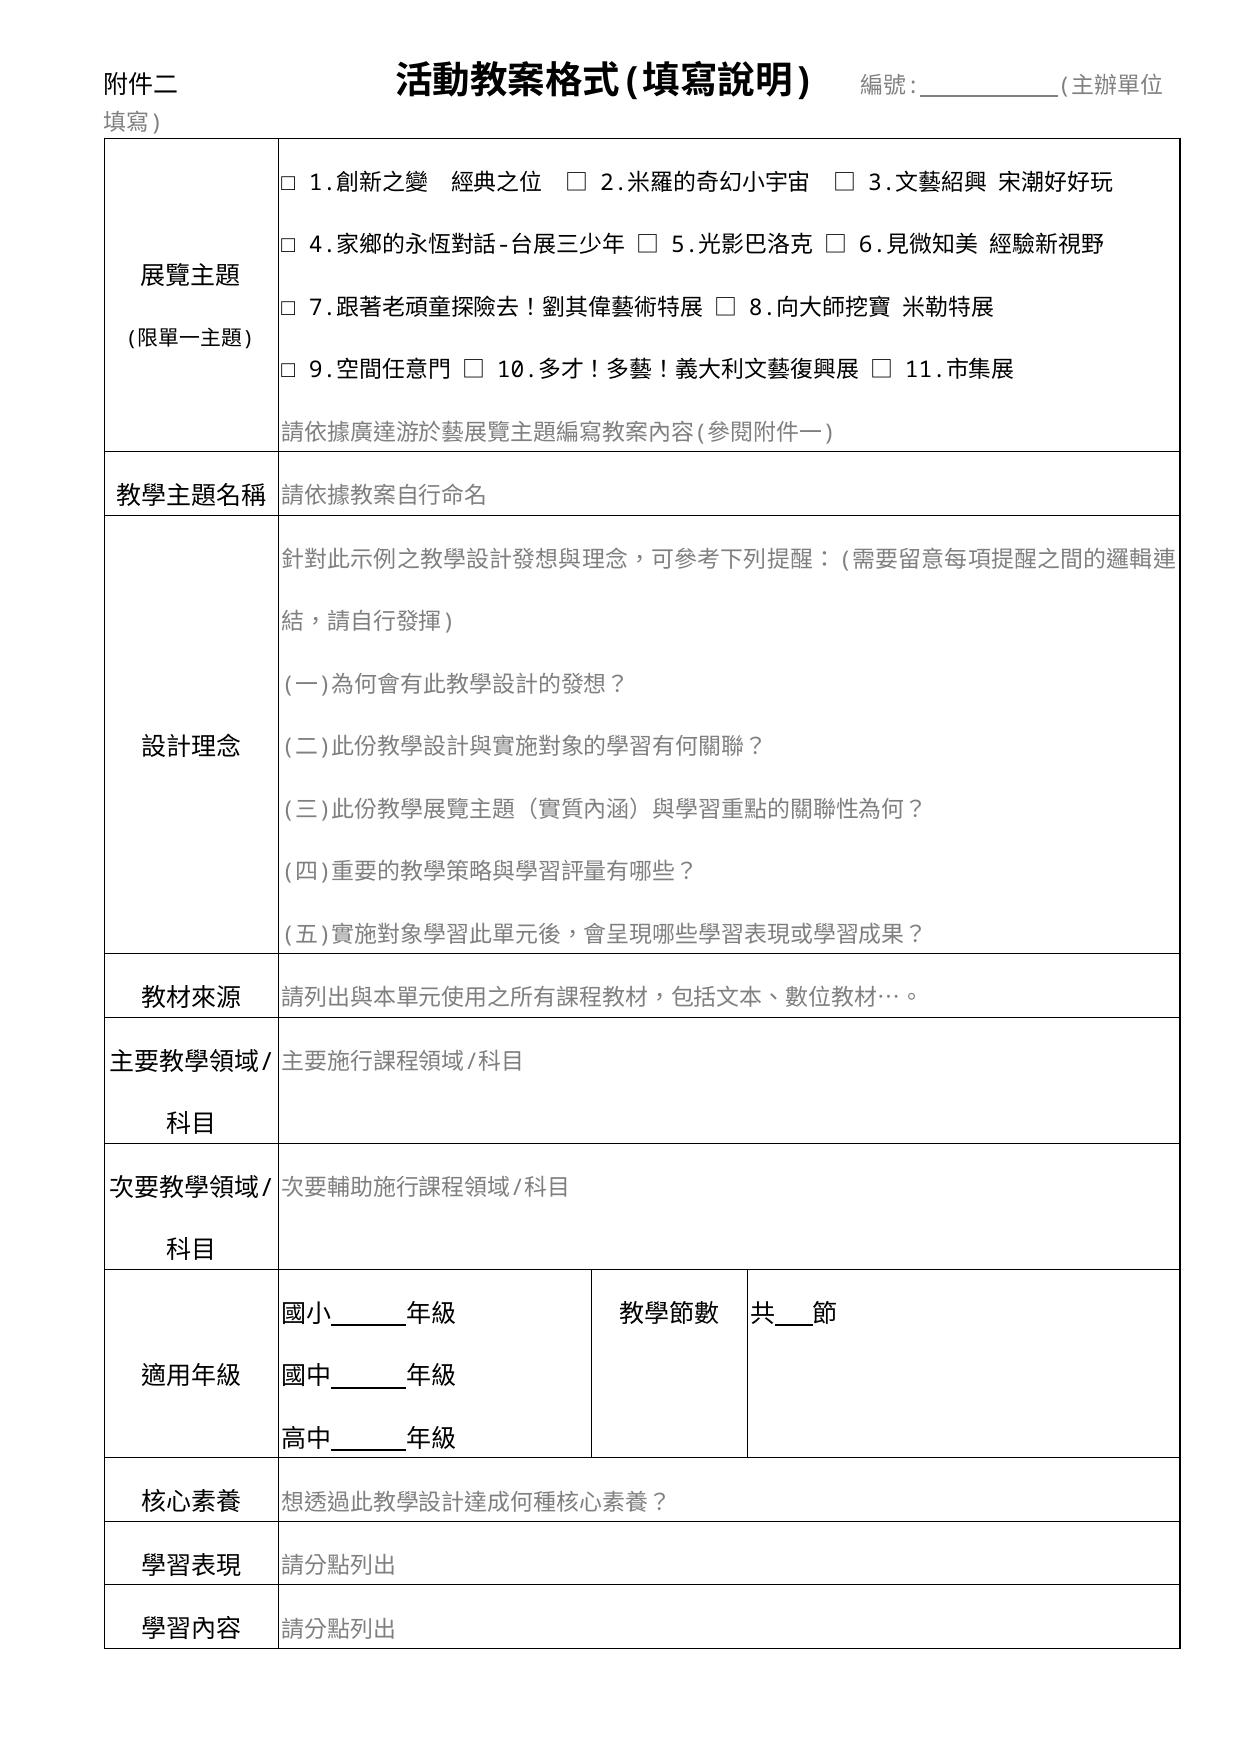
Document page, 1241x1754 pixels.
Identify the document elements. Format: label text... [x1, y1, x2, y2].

table_cell 請依據教案自行命名 [279, 452, 1179, 514]
table_header 展覽主題 (限單一主題) [105, 139, 278, 451]
table_cell 教材來源 [105, 954, 278, 1017]
table_cell 次要教學領域/科目 [105, 1144, 278, 1269]
table_cell 次要輔助施行課程領域/科目 [279, 1144, 1179, 1269]
table_cell 國小 年級 國中 年級 高中 年級 [279, 1270, 591, 1457]
table_cell 學習表現 [105, 1522, 278, 1584]
table_cell 請列出與本單元使用之所有課程教材，包括文本、數位教材…。 [279, 954, 1179, 1017]
table_cell 學習內容 [105, 1585, 278, 1648]
table_cell 主要施行課程領域/科目 [279, 1018, 1179, 1143]
table_header □ 1.創新之變 經典之位 □ 2.米羅的奇幻小宇宙 □ 3.文藝紹興 宋潮好好玩 □ 4.家鄉的永恆對話-台展三少年 □ 5.光影巴洛克 □ 6.見微知美 經驗新視野 □ 7.跟著老頑童探險去！劉其偉藝術特展 □ 8.向大師挖寶 米勒特展 □ 9.空間任意門 □ 10.多才！多藝！義大利文藝復興展 □ 11.市集展 請依據廣達游於藝展覽主題編寫教案內容(參閱附件一) [279, 139, 1179, 451]
table_cell 針對此示例之教學設計發想與理念，可參考下列提醒：(需要留意每項提醒之間的邏輯連結，請自行發揮) (一)為何會有此教學設計的發想？ (二)此份教學設計與實施對象的學習有何關聯？ (三)此份教學展覽主題（實質內涵）與學習重點的關聯性為何？ (四)重要的教學策略與學習評量有哪些？ (五)實施對象學習此單元後，會呈現哪些學習表現或學習成果？ [279, 516, 1179, 953]
table_cell 主要教學領域/科目 [105, 1018, 278, 1143]
text 附件二 活動教案格式(填寫說明) 編號: (主辦單位填寫) [103, 50, 1181, 137]
table_cell 想透過此教學設計達成何種核心素養？ [279, 1458, 1179, 1521]
table_cell 適用年級 [105, 1270, 278, 1457]
table_cell 共 節 [748, 1270, 1179, 1457]
table_cell 設計理念 [105, 516, 278, 953]
table_cell 請分點列出 [279, 1522, 1179, 1584]
table_cell 教學節數 [592, 1270, 747, 1457]
table_cell 請分點列出 [279, 1585, 1179, 1648]
table_cell 核心素養 [105, 1458, 278, 1521]
table_cell 教學主題名稱 [105, 452, 278, 514]
